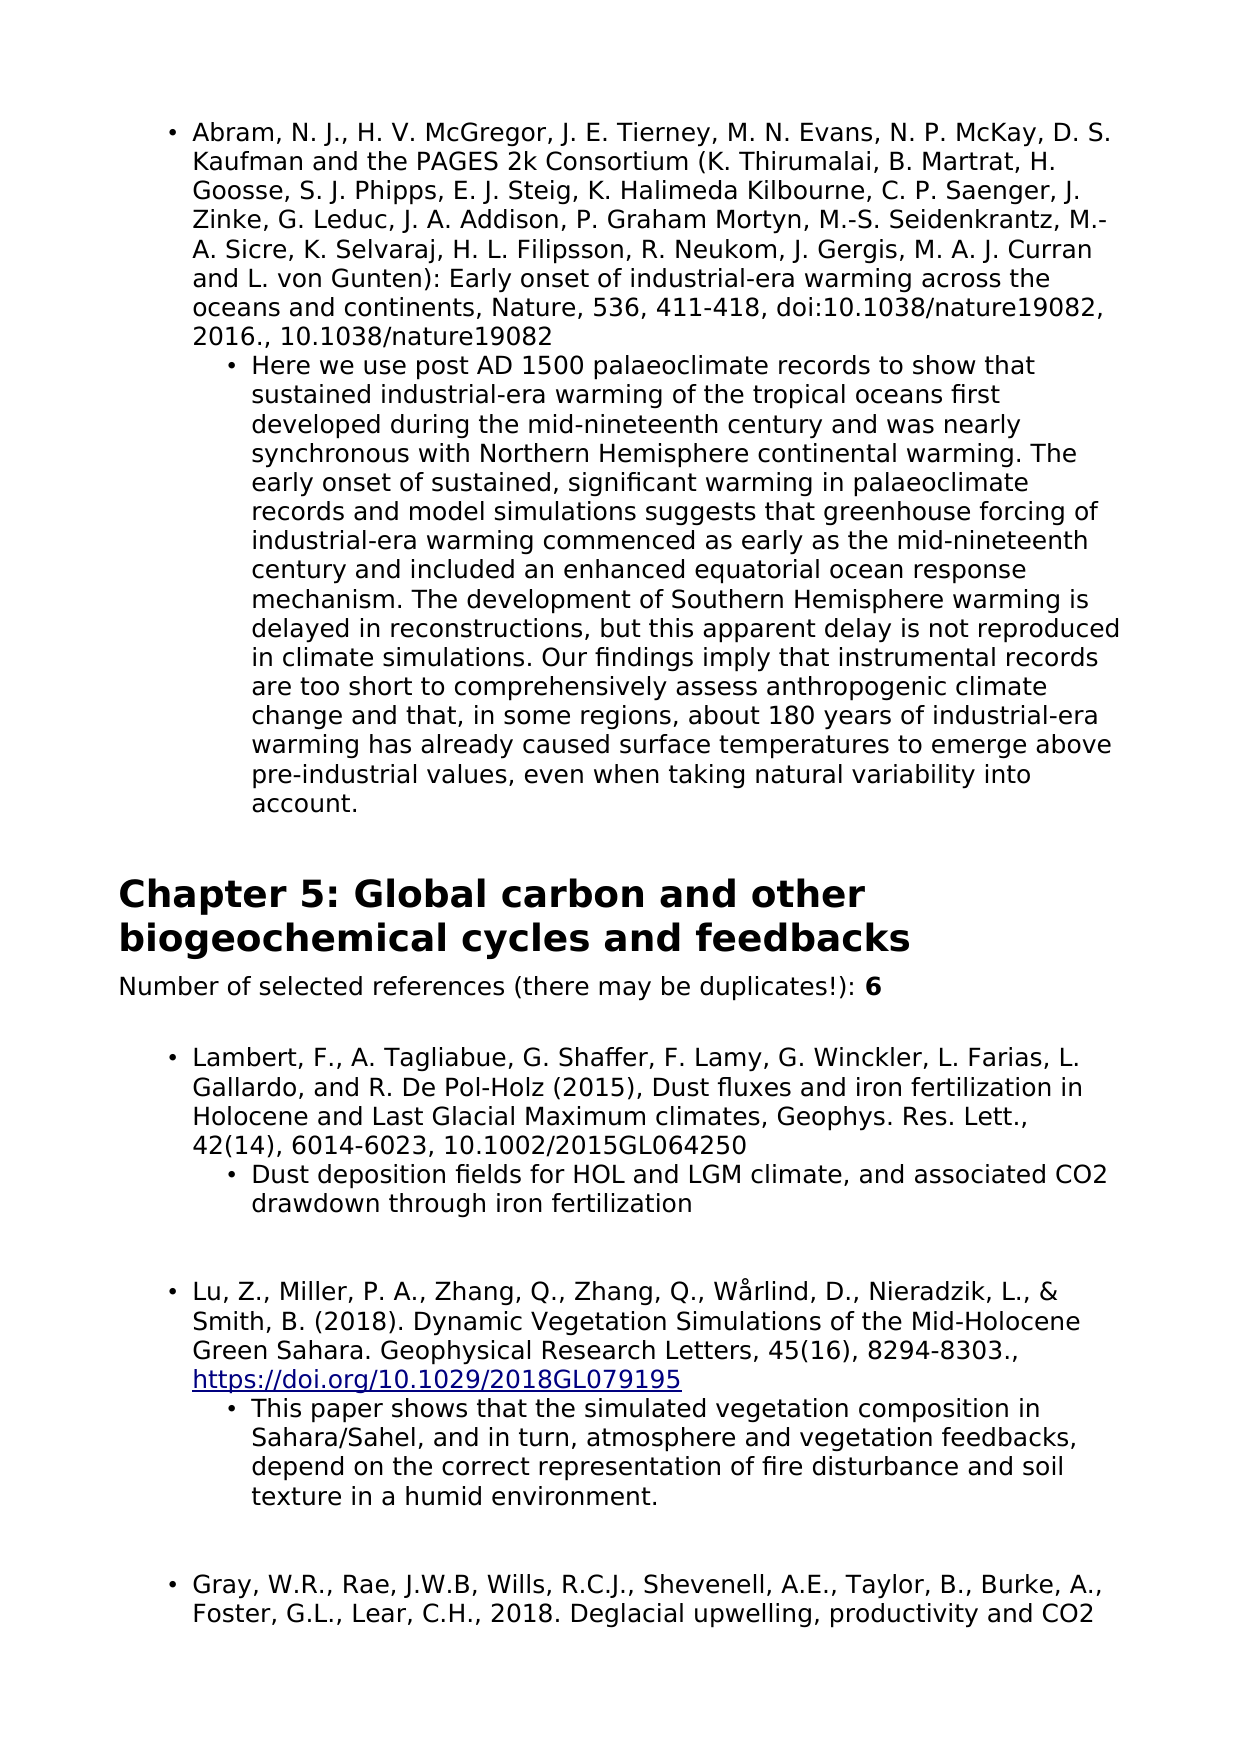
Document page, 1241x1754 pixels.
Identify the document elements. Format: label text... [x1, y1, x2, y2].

text Number of selected references (there may be duplicates!): 6 [118, 972, 1122, 1002]
list Gray, W.R., Rae, J.W.B, Wills, R.C.J., Shevenell, A.E., Taylor, B., Burke, A., Foster, G.L., Lear, C.H., 2018. Deglacial upwelling, productivity and CO2 [177, 1570, 1122, 1628]
list Abram, N. J., H. V. McGregor, J. E. Tierney, M. N. Evans, N. P. McKay, D. S. Kaufman and the PAGES 2k Consortium (K. Thirumalai, B. Martrat, H. Goosse, S. J. Phipps, E. J. Steig, K. Halimeda Kilbourne, C. P. Saenger, J. Zinke, G. Leduc, J. A. Addison, P. Graham Mortyn, M.-S. Seidenkrantz, M.-A. Sicre, K. Selvaraj, H. L. Filipsson, R. Neukom, J. Gergis, M. A. J. Curran and L. von Gunten): Early onset of industrial-era warming across the oceans and continents, Nature, 536, 411-418, doi:10.1038/nature19082, 2016., 10.1038/nature19082 [177, 118, 1122, 351]
list Lu, Z., Miller, P. A., Zhang, Q., Zhang, Q., Wårlind, D., Nieradzik, L., & Smith, B. (2018). Dynamic Vegetation Simulations of the Mid-Holocene Green Sahara. Geophysical Research Letters, 45(16), 8294-8303., https://doi.org/10.1029/2018GL079195 [177, 1277, 1122, 1394]
list Here we use post AD 1500 palaeoclimate records to show that sustained industrial-era warming of the tropical oceans first developed during the mid-nineteenth century and was nearly synchronous with Northern Hemisphere continental warming. The early onset of sustained, significant warming in palaeoclimate records and model simulations suggests that greenhouse forcing of industrial-era warming commenced as early as the mid-nineteenth century and included an enhanced equatorial ocean response mechanism. The development of Southern Hemisphere warming is delayed in reconstructions, but this apparent delay is not reproduced in climate simulations. Our findings imply that instrumental records are too short to comprehensively assess anthropogenic climate change and that, in some regions, about 180 years of industrial-era warming has already caused surface temperatures to emerge above pre-industrial values, even when taking natural variability into account. [236, 351, 1122, 818]
subtitle Chapter 5: Global carbon and other biogeochemical cycles and feedbacks [118, 873, 1122, 960]
list Lambert, F., A. Tagliabue, G. Shaffer, F. Lamy, G. Winckler, L. Farias, L. Gallardo, and R. De Pol-Holz (2015), Dust fluxes and iron fertilization in Holocene and Last Glacial Maximum climates, Geophys. Res. Lett., 42(14), 6014-6023, 10.1002/2015GL064250 [177, 1043, 1122, 1160]
list Dust deposition fields for HOL and LGM climate, and associated CO2 drawdown through iron fertilization [236, 1160, 1122, 1218]
list This paper shows that the simulated vegetation composition in Sahara/Sahel, and in turn, atmosphere and vegetation feedbacks, depend on the correct representation of fire disturbance and soil texture in a humid environment. [236, 1394, 1122, 1511]
